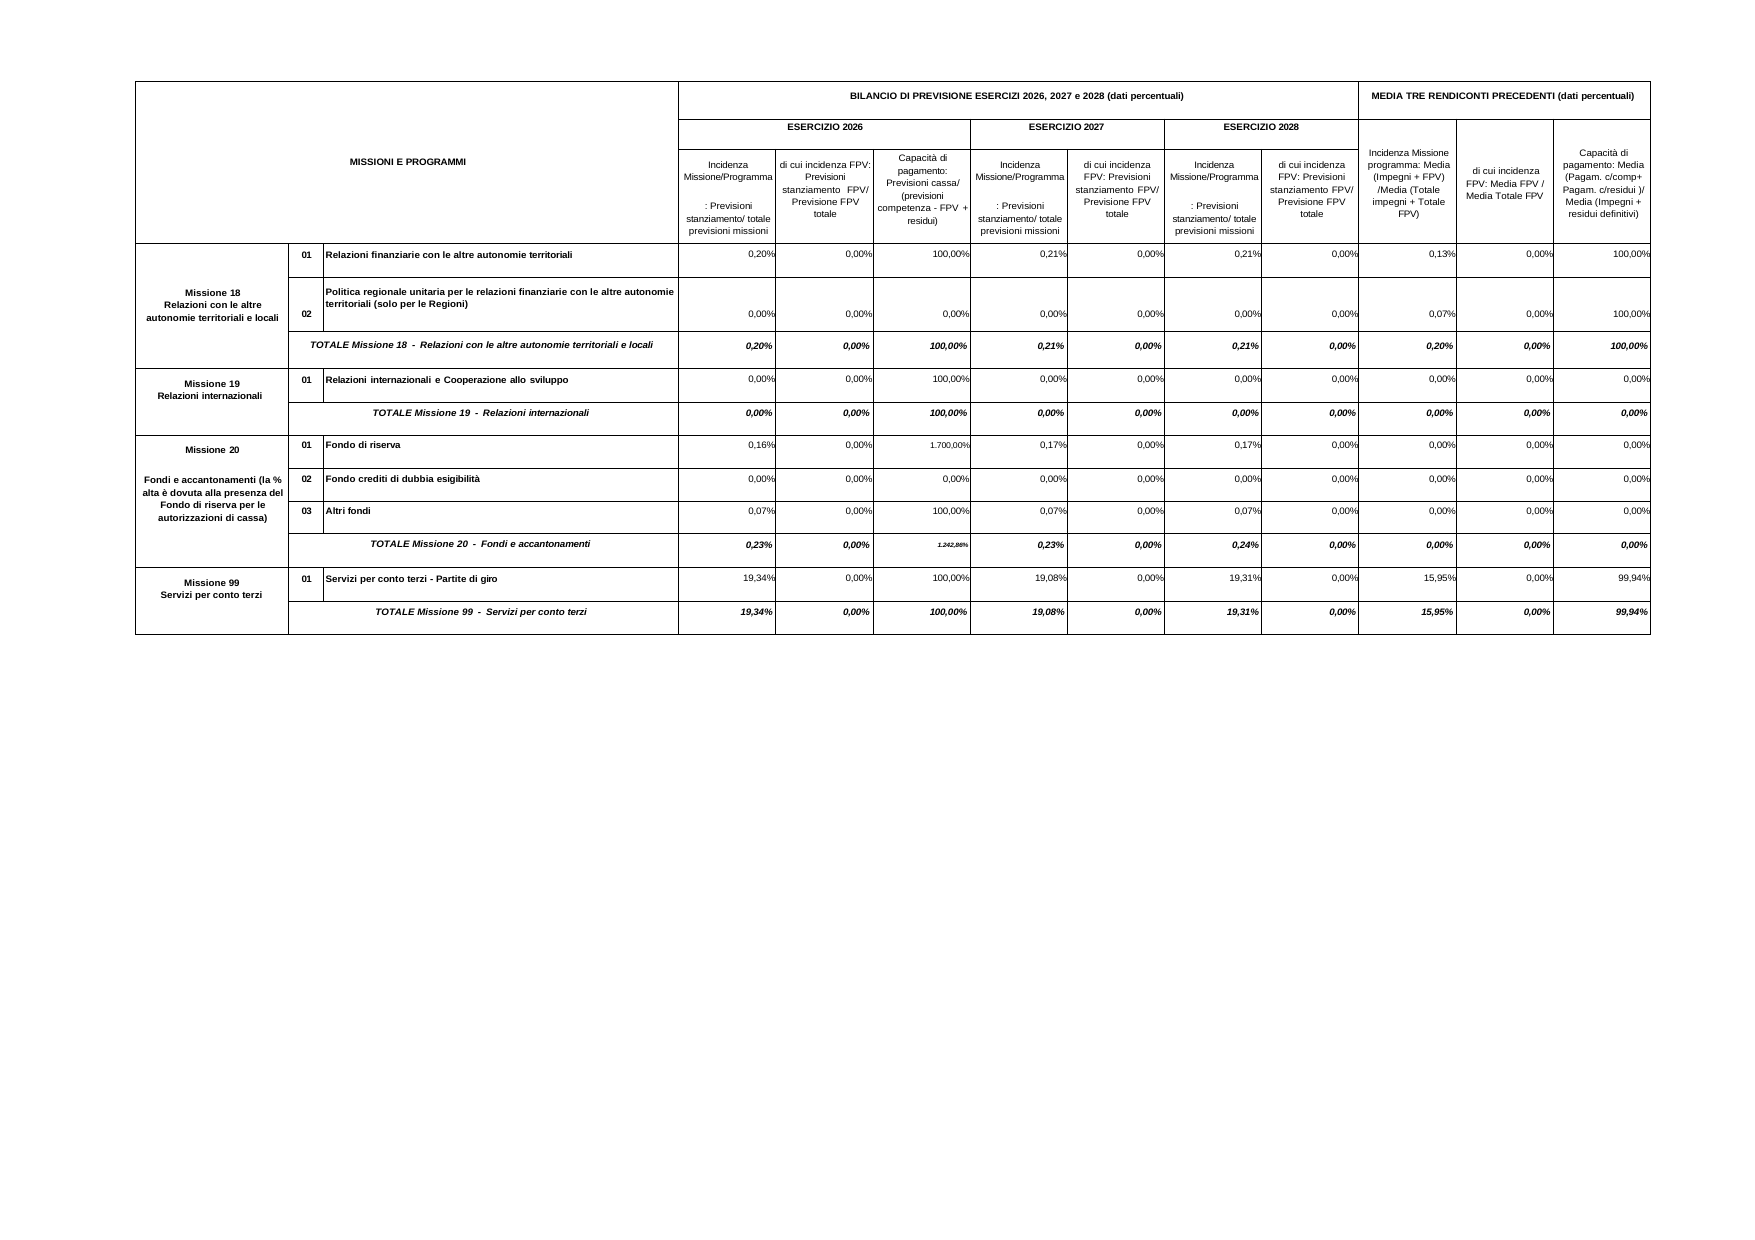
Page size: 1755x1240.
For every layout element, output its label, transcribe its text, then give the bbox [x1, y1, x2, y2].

table_cell 19,08% [971, 568, 1067, 601]
table_cell 19,31% [1165, 568, 1261, 601]
table_cell 19,08% [971, 602, 1067, 634]
table_cell 0,00% [679, 369, 775, 402]
table_cell 0,00% [1068, 469, 1164, 501]
table_cell 0,00% [1262, 244, 1358, 277]
table_cell 19,34% [679, 602, 775, 634]
table_cell 0,00% [1262, 568, 1358, 601]
table_cell 0,24% [1165, 534, 1261, 567]
table_cell 0,00% [1457, 436, 1553, 467]
table_cell 0,21% [971, 244, 1067, 277]
table_cell 02 [289, 469, 323, 501]
table_cell 0,00% [776, 436, 873, 467]
table_cell 0,07% [1165, 502, 1261, 533]
table_cell 100,00% [1554, 332, 1650, 368]
table_cell Missione 20 Fondi e accantonamenti (la % alta è dovuta alla presenza del Fondo di riserva per le autorizzazioni di cassa) [136, 436, 288, 567]
table_cell 100,00% [874, 502, 970, 533]
table_cell 0,20% [679, 244, 775, 277]
table_cell 0,00% [1359, 403, 1456, 435]
table_cell Missione 99 Servizi per conto terzi [136, 568, 288, 634]
table_cell Missione 18 Relazioni con le altre autonomie territoriali e locali [136, 244, 288, 368]
table_cell di cui incidenza FPV: Previsioni stanziamento FPV/ Previsione FPV totale [1068, 150, 1164, 243]
table_cell 0,00% [1457, 469, 1553, 501]
table_cell ESERCIZIO 2027 [971, 120, 1164, 149]
table_cell 03 [289, 502, 323, 533]
table_cell 0,00% [1457, 568, 1553, 601]
table_cell 15,95% [1359, 568, 1456, 601]
table_cell 0,00% [1457, 502, 1553, 533]
table_cell 0,17% [1165, 436, 1261, 467]
table_cell 0,00% [1068, 502, 1164, 533]
table_cell 0,07% [679, 502, 775, 533]
table_cell 0,00% [1068, 332, 1164, 368]
table_cell 0,00% [874, 469, 970, 501]
table_cell 01 [289, 568, 323, 601]
table_header MEDIA TRE RENDICONTI PRECEDENTI (dati percentuali) [1359, 82, 1650, 118]
table_cell 0,17% [971, 436, 1067, 467]
table_cell 0,00% [1457, 369, 1553, 402]
table_cell 0,23% [971, 534, 1067, 567]
table_cell 0,00% [1262, 436, 1358, 467]
table_cell di cui incidenza FPV: Previsioni stanziamento FPV/ Previsione FPV totale [776, 150, 873, 243]
table_cell 01 [289, 436, 323, 467]
table_cell 0,07% [1359, 278, 1456, 331]
table_cell di cui incidenza FPV: Previsioni stanziamento FPV/ Previsione FPV totale [1262, 150, 1358, 243]
table_cell Altri fondi [324, 502, 678, 533]
table_cell Incidenza Missione programma: Media (Impegni + FPV) /Media (Totale impegni + Totale FPV) [1359, 120, 1456, 243]
table_cell 0,21% [1165, 244, 1261, 277]
table_cell 0,00% [1359, 436, 1456, 467]
table_cell Servizi per conto terzi - Partite di giro [324, 568, 678, 601]
table_cell 0,23% [679, 534, 775, 567]
table_cell 0,16% [679, 436, 775, 467]
table_cell 0,00% [1262, 602, 1358, 634]
table_cell 100,00% [1554, 278, 1650, 331]
table_cell 0,00% [1262, 403, 1358, 435]
table_cell Capacità di pagamento: Previsioni cassa/ (previsioni competenza - FPV + residui) [874, 150, 970, 243]
table_cell 0,00% [1457, 602, 1553, 634]
table_cell 0,00% [776, 332, 873, 368]
table_cell Relazioni finanziarie con le altre autonomie territoriali [324, 244, 678, 277]
table_cell 100,00% [1554, 244, 1650, 277]
table_cell Incidenza Missione/Programma : Previsioni stanziamento/ totale previsioni missioni [971, 150, 1067, 243]
table_cell TOTALE Missione 20 - Fondi e accantonamenti [289, 534, 678, 567]
table_cell Incidenza Missione/Programma : Previsioni stanziamento/ totale previsioni missioni [1165, 150, 1261, 243]
table_header BILANCIO DI PREVISIONE ESERCIZI 2026, 2027 e 2028 (dati percentuali) [679, 82, 1358, 118]
table_header MISSIONI E PROGRAMMI [136, 82, 678, 243]
table_cell 0,00% [1068, 369, 1164, 402]
table_cell 0,00% [776, 244, 873, 277]
table_cell 0,13% [1359, 244, 1456, 277]
table_cell 0,00% [1068, 244, 1164, 277]
table_cell 99,94% [1554, 568, 1650, 601]
table_cell Missione 19 Relazioni internazionali [136, 369, 288, 435]
table_cell 19,34% [679, 568, 775, 601]
table_cell 19,31% [1165, 602, 1261, 634]
table_cell 0,00% [971, 278, 1067, 331]
table_cell 0,00% [776, 369, 873, 402]
table_cell 0,00% [971, 369, 1067, 402]
table_cell 0,00% [1068, 602, 1164, 634]
table_cell 01 [289, 369, 323, 402]
table_cell 0,00% [776, 534, 873, 567]
table_cell 0,00% [874, 278, 970, 331]
table_cell Politica regionale unitaria per le relazioni finanziarie con le altre autonomie territoriali (solo per le Regioni) [324, 278, 678, 331]
table_cell ESERCIZIO 2026 [679, 120, 970, 149]
table_cell 0,00% [1554, 436, 1650, 467]
table_cell 0,00% [1262, 502, 1358, 533]
table_cell 0,07% [971, 502, 1067, 533]
table_cell 0,00% [1457, 332, 1553, 368]
table_cell 0,20% [1359, 332, 1456, 368]
table_cell 0,21% [1165, 332, 1261, 368]
table_cell 0,00% [776, 602, 873, 634]
table_cell 100,00% [874, 568, 970, 601]
table_cell 0,00% [1554, 534, 1650, 567]
table_cell Incidenza Missione/Programma : Previsioni stanziamento/ totale previsioni missioni [679, 150, 775, 243]
table_cell 0,00% [776, 278, 873, 331]
table_cell ESERCIZIO 2028 [1165, 120, 1358, 149]
table_cell Fondo di riserva [324, 436, 678, 467]
table_cell 0,00% [1068, 534, 1164, 567]
table_cell 0,00% [1554, 403, 1650, 435]
table_cell Fondo crediti di dubbia esigibilità [324, 469, 678, 501]
table_cell TOTALE Missione 99 - Servizi per conto terzi [289, 602, 678, 634]
table_cell 0,00% [1359, 502, 1456, 533]
table_cell 0,00% [679, 403, 775, 435]
table_cell Relazioni internazionali e Cooperazione allo sviluppo [324, 369, 678, 402]
table_cell 1.700,00% [874, 436, 970, 467]
table_cell 100,00% [874, 244, 970, 277]
table_cell Capacità di pagamento: Media (Pagam. c/comp+ Pagam. c/residui )/ Media (Impegni + residui definitivi) [1554, 120, 1650, 243]
table_cell 15,95% [1359, 602, 1456, 634]
table_cell 0,00% [971, 403, 1067, 435]
table_cell 0,00% [971, 469, 1067, 501]
table_cell 0,00% [1165, 278, 1261, 331]
table_cell 0,00% [1554, 469, 1650, 501]
table_cell 0,00% [679, 278, 775, 331]
table_cell di cui incidenza FPV: Media FPV / Media Totale FPV [1457, 120, 1553, 243]
table_cell 0,00% [1262, 469, 1358, 501]
table_cell 0,21% [971, 332, 1067, 368]
table_cell 0,00% [1068, 403, 1164, 435]
table_cell 0,00% [679, 469, 775, 501]
table_cell 100,00% [874, 369, 970, 402]
table_cell 0,00% [1165, 369, 1261, 402]
table_cell 0,00% [1068, 568, 1164, 601]
table_cell 0,00% [1457, 534, 1553, 567]
table_cell 0,00% [1262, 534, 1358, 567]
table_cell 0,00% [1068, 278, 1164, 331]
table_cell TOTALE Missione 18 - Relazioni con le altre autonomie territoriali e locali [289, 332, 678, 368]
table_cell 1.242,86% [874, 534, 970, 567]
table_cell 100,00% [874, 332, 970, 368]
table_cell 0,00% [776, 502, 873, 533]
table_cell 0,00% [776, 568, 873, 601]
table_cell 99,94% [1554, 602, 1650, 634]
table_cell 0,00% [1165, 403, 1261, 435]
table_cell 0,00% [776, 469, 873, 501]
table_cell 0,00% [1262, 332, 1358, 368]
table_cell 0,00% [1554, 502, 1650, 533]
table_cell 0,00% [1359, 369, 1456, 402]
table_cell 0,20% [679, 332, 775, 368]
table_cell 100,00% [874, 602, 970, 634]
table_cell 0,00% [1457, 244, 1553, 277]
table_cell 0,00% [1262, 278, 1358, 331]
table_cell 0,00% [776, 403, 873, 435]
table_cell 01 [289, 244, 323, 277]
table_cell 0,00% [1359, 534, 1456, 567]
table_cell 0,00% [1554, 369, 1650, 402]
table_cell 0,00% [1457, 403, 1553, 435]
table_cell 0,00% [1068, 436, 1164, 467]
table_cell 0,00% [1262, 369, 1358, 402]
table_cell TOTALE Missione 19 - Relazioni internazionali [289, 403, 678, 435]
table_cell 100,00% [874, 403, 970, 435]
table_cell 0,00% [1165, 469, 1261, 501]
table_cell 02 [289, 278, 323, 331]
table_cell 0,00% [1457, 278, 1553, 331]
table_cell 0,00% [1359, 469, 1456, 501]
